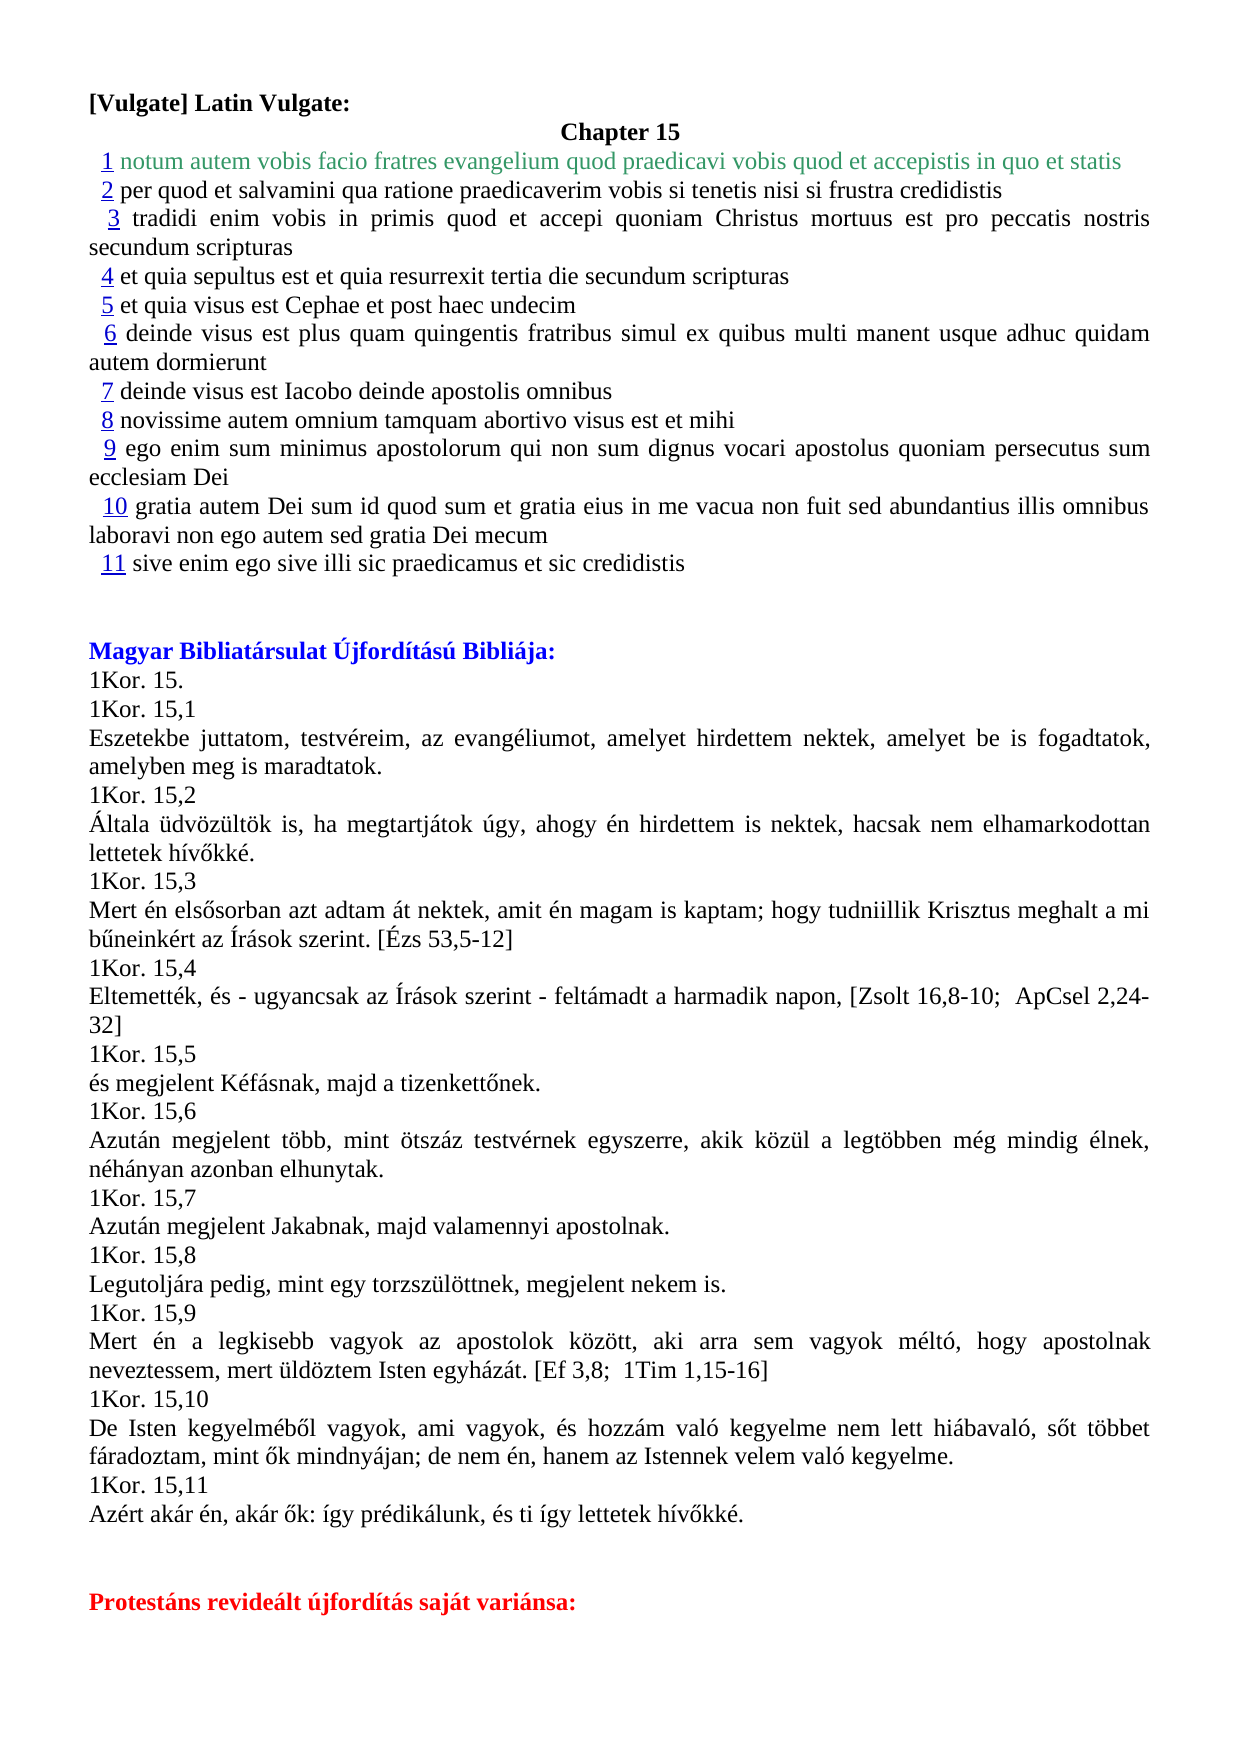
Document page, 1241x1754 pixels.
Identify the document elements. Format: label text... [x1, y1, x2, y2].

text és megjelent Kéfásnak, majd a tizenkettőnek. [88, 1068, 1152, 1096]
text Azután megjelent több, mint ötszáz testvérnek egyszerre, akik közül a legtöbben még mindig élnek, néhányan azonban elhunytak. [88, 1125, 1152, 1183]
text 1 notum autem vobis facio fratres evangelium quod praedicavi vobis quod et accepistis in quo et statis 2 per quod et salvamini qua ratione praedicaverim vobis si tenetis nisi si frustra credidistis 3 tradidi enim vobis in primis quod et accepi quoniam Christus mortuus est pro peccatis nostris secundum scripturas 4 et quia sepultus est et quia resurrexit tertia die secundum scripturas 5 et quia visus est Cephae et post haec undecim 6 deinde visus est plus quam quingentis fratribus simul ex quibus multi manent usque adhuc quidam autem dormierunt 7 deinde visus est Iacobo deinde apostolis omnibus 8 novissime autem omnium tamquam abortivo visus est et mihi 9 ego enim sum minimus apostolorum qui non sum dignus vocari apostolus quoniam persecutus sum ecclesiam Dei 10 gratia autem Dei sum id quod sum et gratia eius in me vacua non fuit sed abundantius illis omnibus laboravi non ego autem sed gratia Dei mecum 11 sive enim ego sive illi sic praedicamus et sic credidistis [88, 146, 1152, 577]
text Általa üdvözültök is, ha megtartjátok úgy, ahogy én hirdettem is nektek, hacsak nem elhamarkodottan lettetek hívőkké. [88, 809, 1152, 866]
text Mert én a legkisebb vagyok az apostolok között, aki arra sem vagyok méltó, hogy apostolnak neveztessem, mert üldöztem Isten egyházát. [Ef 3,8; 1Tim 1,15-16] [88, 1326, 1152, 1384]
text 1Kor. 15,10 [88, 1384, 1152, 1413]
text 1Kor. 15,5 [88, 1039, 1152, 1068]
text 1Kor. 15. [88, 665, 1152, 694]
text 1Kor. 15,3 [88, 866, 1152, 895]
text 1Kor. 15,9 [88, 1298, 1152, 1326]
text Eltemették, és - ugyancsak az Írások szerint - feltámadt a harmadik napon, [Zsolt 16,8-10; ApCsel 2,24-32] [88, 981, 1152, 1039]
text Azután megjelent Jakabnak, majd valamennyi apostolnak. [88, 1211, 1152, 1240]
text 1Kor. 15,1 [88, 694, 1152, 723]
text 1Kor. 15,8 [88, 1240, 1152, 1269]
text Eszetekbe juttatom, testvéreim, az evangéliumot, amelyet hirdettem nektek, amelyet be is fogadtatok, amelyben meg is maradtatok. [88, 723, 1152, 780]
text 1Kor. 15,11 [88, 1470, 1152, 1499]
text Protestáns revideált újfordítás saját variánsa: [88, 1587, 1152, 1615]
text De Isten kegyelméből vagyok, ami vagyok, és hozzám való kegyelme nem lett hiábavaló, sőt többet fáradoztam, mint ők mindnyájan; de nem én, hanem az Istennek velem való kegyelme. [88, 1413, 1152, 1470]
text Mert én elsősorban azt adtam át nektek, amit én magam is kaptam; hogy tudniillik Krisztus meghalt a mi bűneinkért az Írások szerint. [Ézs 53,5-12] [88, 895, 1152, 953]
text Azért akár én, akár ők: így prédikálunk, és ti így lettetek hívőkké. [88, 1499, 1152, 1528]
text 1Kor. 15,7 [88, 1183, 1152, 1211]
text 1Kor. 15,4 [88, 953, 1152, 981]
text Legutoljára pedig, mint egy torzszülöttnek, megjelent nekem is. [88, 1269, 1152, 1298]
text [Vulgate] Latin Vulgate: [88, 88, 1152, 117]
text 1Kor. 15,2 [88, 780, 1152, 809]
text 1Kor. 15,6 [88, 1096, 1152, 1125]
text Magyar Bibliatársulat Újfordítású Bibliája: [88, 636, 1152, 665]
text Chapter 15 [88, 117, 1152, 146]
